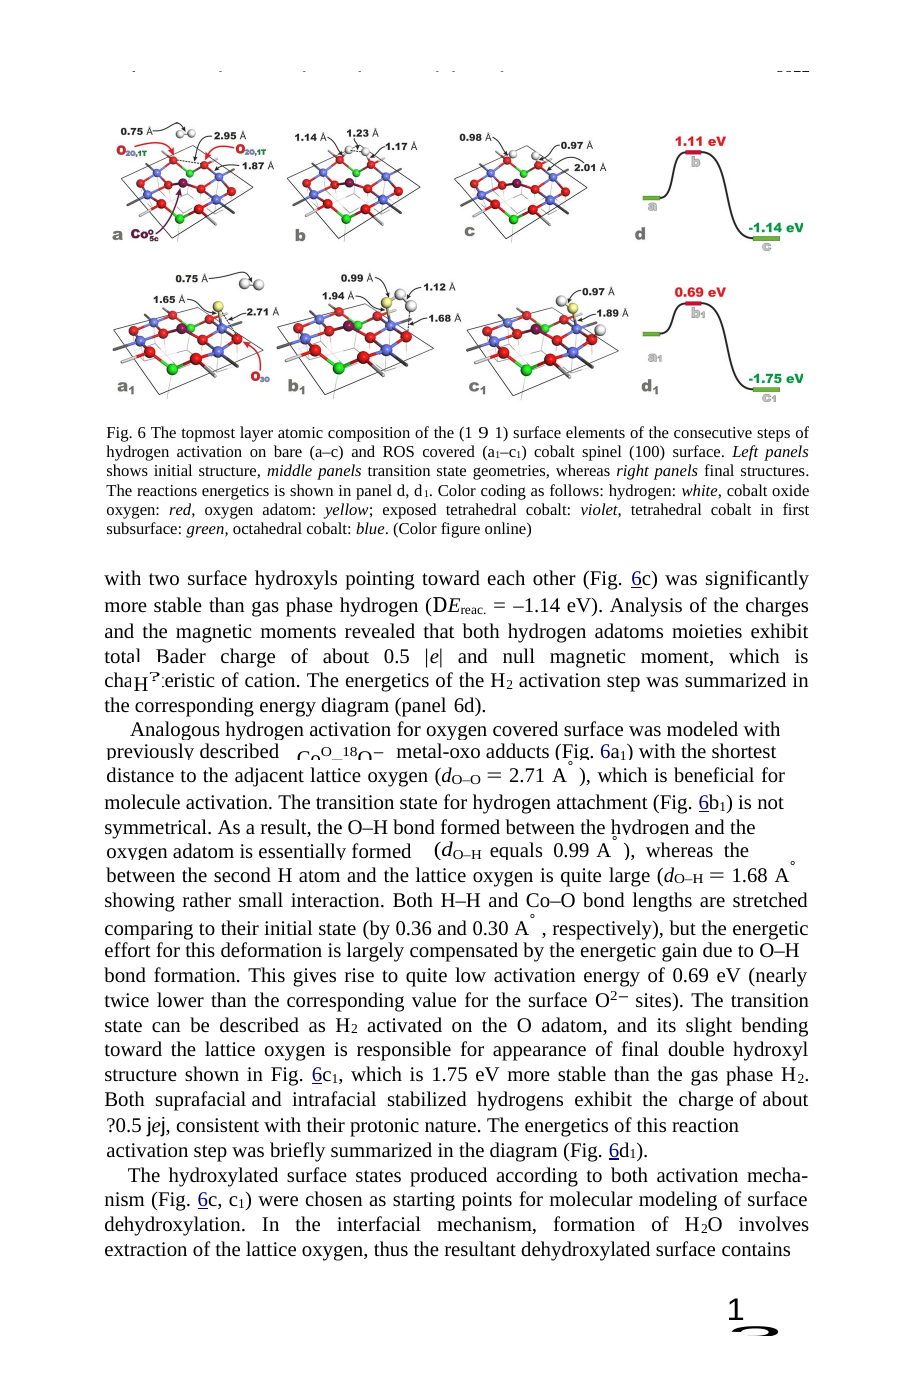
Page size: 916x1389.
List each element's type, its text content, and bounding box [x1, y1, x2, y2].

text oxygen adatom is essentially formed [106, 840, 427, 860]
text showing rather small interaction. Both H–H and Co–O bond lengths are stretched comparing to their initial state (by 0.36 and 0.30 A˚ , respectively), but the energetic effort for this deformation is largely compensated by the energetic gain due to O–H [104, 890, 809, 962]
text activation step was briefly summarized in the diagram (Fig. 6d1). [106, 1139, 811, 1162]
text 2877 [776, 68, 811, 86]
text bond formation. This gives rise to quite low activation energy of 0.69 eV (nearly twice lower than the corresponding value for the surface O2- sites). The transition state can be described as H2 activated on the O adatom, and its slight bending toward the lattice oxygen is responsible for appearance of final double hydroxyl structure shown in Fig. 6c1, which is 1.75 eV more stable than the gas phase H2. Both suprafacial and intrafacial stabilized hydrogens exhibit the charge of about [104, 963, 809, 1111]
text ?0.5 jej, consistent with their protonic nature. The energetics of this reaction [106, 1114, 811, 1137]
text Surface oxygen dynamics and H2 oxidation on cobalt spinel… [106, 65, 534, 72]
text H? [133, 662, 162, 691]
text (dO–H [433, 840, 483, 860]
text Analogous hydrogen activation for oxygen covered surface was modeled with [130, 717, 811, 740]
text Fig. 6 The topmost layer atomic composition of the (1 9 1) surface elements of the consecutive steps of hydrogen activation on bare (a–c) and ROS covered (a1–c1) cobalt spinel (100) surface. Left panels shows initial structure, middle panels transition state geometries, whereas right panels final structures. The reactions energetics is shown in panel d, d1. Color coding as follows: hydrogen: white, cobalt oxide oxygen: red, oxygen adatom: yellow; exposed tetrahedral cobalt: violet, tetrahedral cobalt in first subsurface: green, octahedral cobalt: blue. (Color figure online) [106, 423, 809, 538]
text equals 0.99 A˚ ), whereas the distance [489, 835, 811, 860]
text with two surface hydroxyls pointing toward each other (Fig. 6c) was significantly more stable than gas phase hydrogen (DEreac. = –1.14 eV). Analysis of the charges and the magnetic moments revealed that both hydrogen adatoms moieties exhibit total Bader charge of about 0.5 |e| and null magnetic moment, which is characteristic of cation. The energetics of the H2 activation step was summarized in the corresponding energy diagram (panel 6d). [104, 566, 809, 717]
text between the second H atom and the lattice oxygen is quite large (dO–H = 1.68 A˚ ), [106, 860, 811, 890]
text CoO–18O- [297, 737, 387, 760]
text metal-oxo adducts (Fig. 6a1) with the shortest [396, 740, 811, 760]
text 1 3 [726, 1298, 811, 1336]
text The hydroxylated surface states produced according to both activation mecha- nism (Fig. 6c, c1) were chosen as starting points for molecular modeling of surface dehydroxylation. In the interfacial mechanism, formation of H2O involves extraction of the lattice oxygen, thus the resultant dehydroxylated surface contains [104, 1162, 809, 1261]
text molecule activation. The transition state for hydrogen attachment (Fig. 6b1) is not symmetrical. As a result, the O–H bond formed between the hydrogen and the [104, 790, 811, 839]
text previously described [106, 740, 287, 760]
text distance to the adjacent lattice oxygen (dO–O = 2.71 A˚ ), which is beneficial for H2 [106, 760, 811, 790]
